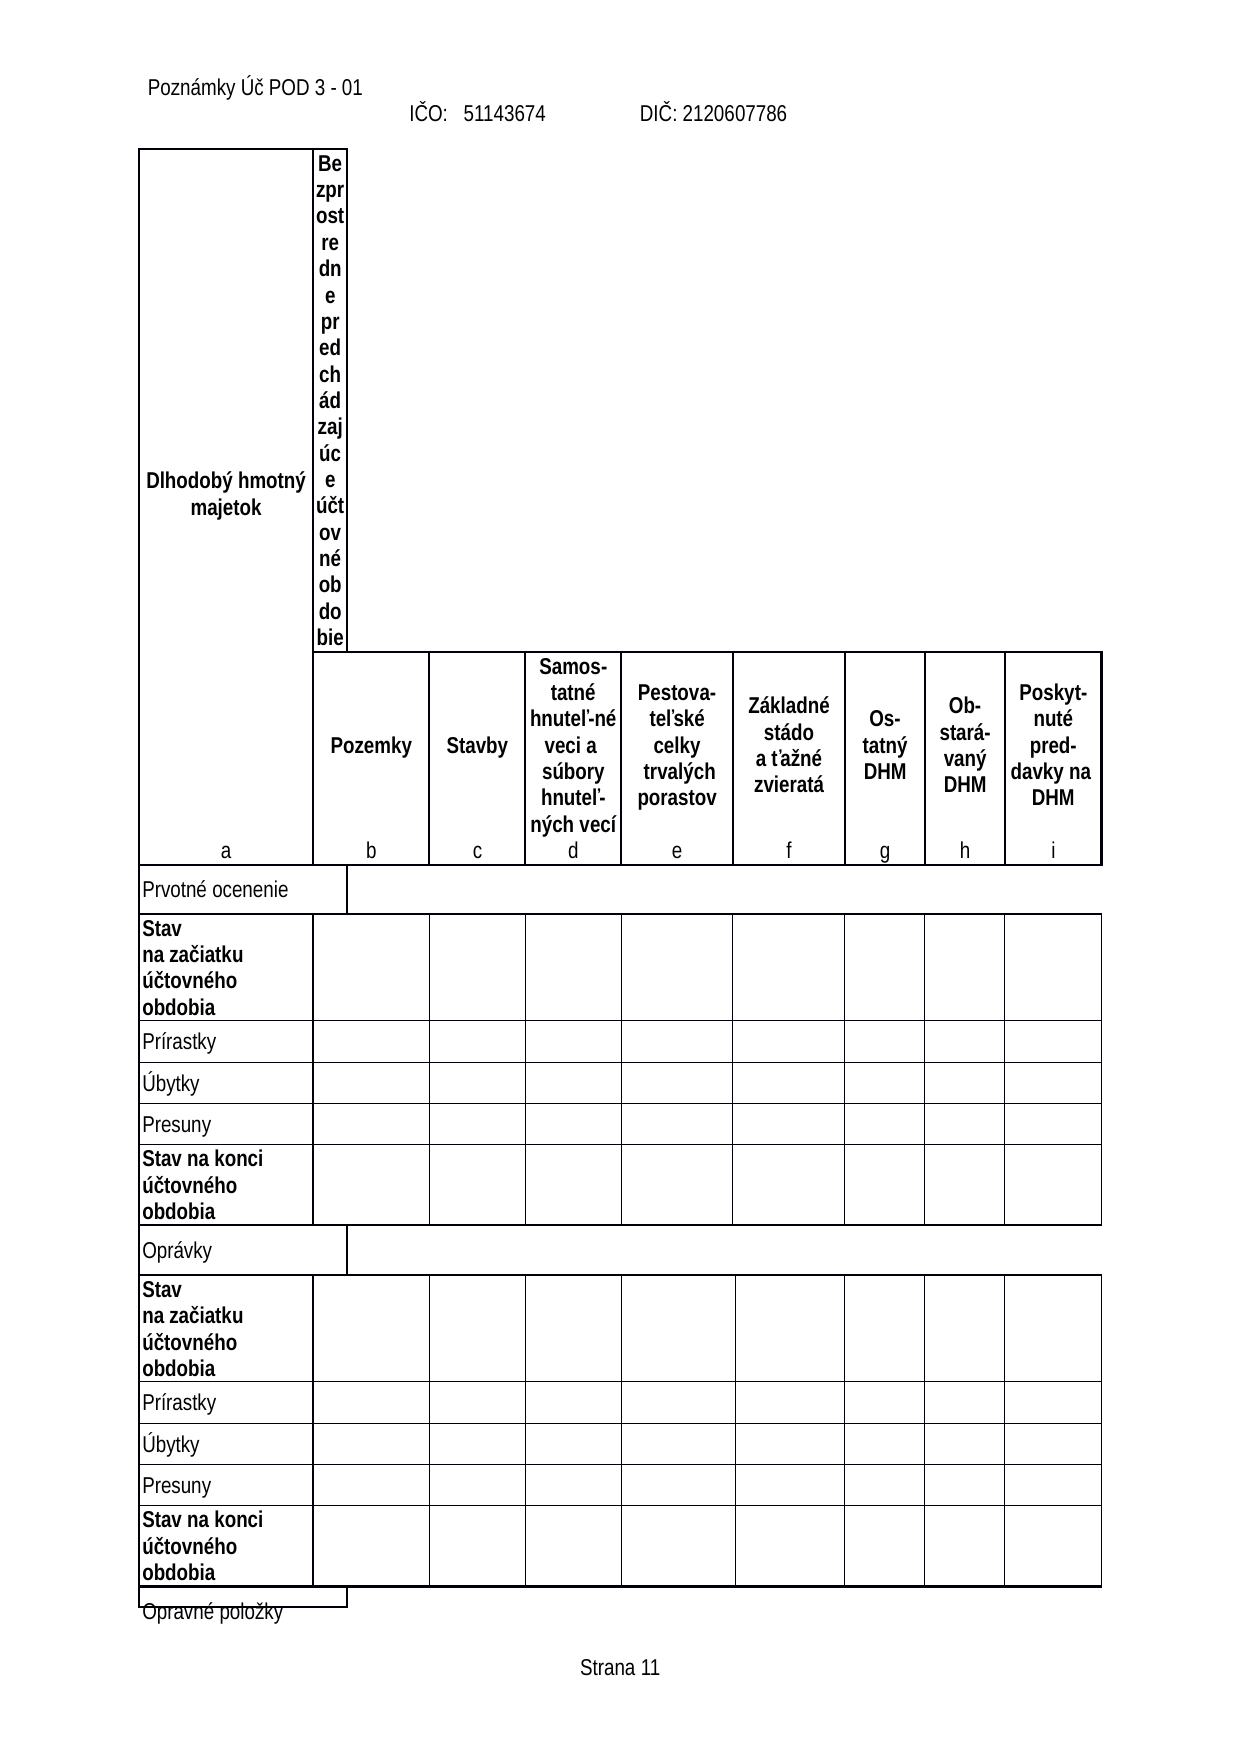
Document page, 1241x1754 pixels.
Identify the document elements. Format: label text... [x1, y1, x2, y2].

table_cell Stav na konci účtovného obdobia [140, 1506, 312, 1585]
table_cell [622, 1506, 735, 1585]
table_cell Opravné položky [140, 1588, 346, 1606]
table_cell [1005, 1021, 1101, 1062]
table_cell [526, 1063, 621, 1103]
table_cell Poskyt-nuté pred-davky na DHM [1006, 653, 1100, 837]
table_cell [348, 1588, 1101, 1606]
table_cell [314, 1145, 429, 1224]
table_cell f [734, 837, 844, 863]
table_cell i [1006, 837, 1100, 863]
table_cell [925, 1063, 1004, 1103]
table_cell [1005, 1145, 1101, 1224]
table_cell Stav na konci účtovného obdobia [140, 1145, 312, 1224]
table_cell [733, 1145, 844, 1224]
table_cell [1005, 1104, 1101, 1144]
table_cell [430, 1424, 525, 1464]
table_cell [736, 1276, 844, 1381]
table_cell [526, 1104, 621, 1144]
table_cell g [846, 837, 924, 863]
table_cell [526, 915, 621, 1020]
table_cell [430, 915, 525, 1020]
table_cell [622, 1465, 735, 1505]
table_cell [314, 915, 429, 1020]
table_cell [430, 1506, 525, 1585]
table_cell [845, 1465, 924, 1505]
table_cell [314, 1104, 429, 1144]
table_cell e [622, 837, 732, 863]
table_cell [733, 915, 844, 1020]
table_cell [622, 1104, 732, 1144]
table_cell Presuny [140, 1104, 312, 1144]
table_cell [526, 1276, 621, 1381]
table_cell [1005, 1506, 1101, 1585]
table_cell [1005, 1063, 1101, 1103]
table_cell [845, 915, 924, 1020]
table_cell [348, 866, 1101, 913]
table_cell [622, 1145, 732, 1224]
table_cell [1005, 1382, 1101, 1422]
table_cell b [314, 837, 428, 863]
table_cell [430, 1382, 525, 1422]
table_cell [622, 1021, 732, 1062]
table_cell [314, 1063, 429, 1103]
table_cell [430, 1104, 525, 1144]
table_cell [925, 1506, 1004, 1585]
table_cell [925, 1021, 1004, 1062]
table_cell [925, 915, 1004, 1020]
table_cell [526, 1382, 621, 1422]
table_cell Presuny [140, 1465, 312, 1505]
table_cell Pestova-teľské celky trvalých porastov [622, 653, 732, 837]
table_cell [845, 1506, 924, 1585]
table_cell Prírastky [140, 1021, 312, 1062]
table_cell Stavby [430, 653, 524, 837]
table_cell [925, 1145, 1004, 1224]
table_cell c [430, 837, 524, 863]
table_cell Prvotné ocenenie [140, 866, 346, 913]
table_cell [845, 1104, 924, 1144]
table_cell [1005, 1276, 1101, 1381]
table_header Bezprostredne predchádzajúce účtovné obdobie [314, 150, 346, 651]
table_cell [925, 1104, 1004, 1144]
table_cell [845, 1145, 924, 1224]
table_cell [526, 1506, 621, 1585]
table_cell Os-tatný DHM [846, 653, 924, 837]
table_cell [622, 1276, 735, 1381]
table_cell [925, 1276, 1004, 1381]
table_cell [430, 1276, 525, 1381]
table_cell Prírastky [140, 1382, 312, 1422]
table_cell [733, 1063, 844, 1103]
table_cell [736, 1382, 844, 1422]
table_cell [925, 1465, 1004, 1505]
table_cell Úbytky [140, 1063, 312, 1103]
table_cell d [526, 837, 620, 863]
table_cell [1005, 915, 1101, 1020]
table_cell [845, 1276, 924, 1381]
table_cell Úbytky [140, 1424, 312, 1464]
table_cell [526, 1424, 621, 1464]
table_cell [430, 1063, 525, 1103]
table_cell Stav na začiatku účtovného obdobia [140, 1276, 312, 1381]
table_cell [736, 1465, 844, 1505]
table_cell [845, 1063, 924, 1103]
table_cell [925, 1424, 1004, 1464]
table_cell [526, 1021, 621, 1062]
table_cell [526, 1465, 621, 1505]
table_cell [314, 1382, 429, 1422]
table_cell Pozemky [314, 653, 428, 837]
table_cell Stav na začiatku účtovného obdobia [140, 915, 312, 1020]
table_cell [430, 1021, 525, 1062]
table_cell h [926, 837, 1004, 863]
table_header Dlhodobý hmotný majetok [140, 150, 312, 837]
table_cell [736, 1424, 844, 1464]
table_cell [1005, 1465, 1101, 1505]
table_cell [845, 1424, 924, 1464]
table_cell [314, 1506, 429, 1585]
table_cell [622, 1424, 735, 1464]
table_cell [845, 1382, 924, 1422]
table_cell Oprávky [140, 1226, 346, 1274]
table_cell Samos-tatné hnuteľ-né veci a súbory hnuteľ-ných vecí [526, 653, 620, 837]
table_cell [622, 915, 732, 1020]
table_cell Základné stádo a ťažné zvieratá [734, 653, 844, 837]
table_cell [348, 1226, 1101, 1274]
table_cell [736, 1506, 844, 1585]
table_cell [622, 1063, 732, 1103]
table_cell [733, 1104, 844, 1144]
table_header [348, 148, 1101, 651]
table_cell [526, 1145, 621, 1224]
table_cell [314, 1424, 429, 1464]
table_cell [733, 1021, 844, 1062]
table_cell [925, 1382, 1004, 1422]
table_cell Ob-stará-vaný DHM [926, 653, 1004, 837]
table_cell [845, 1021, 924, 1062]
table_cell [430, 1145, 525, 1224]
table_cell [314, 1021, 429, 1062]
table_cell [314, 1276, 429, 1381]
table_cell a [140, 837, 312, 863]
table_cell [430, 1465, 525, 1505]
table_cell [1005, 1424, 1101, 1464]
table_cell [314, 1465, 429, 1505]
table_cell [622, 1382, 735, 1422]
